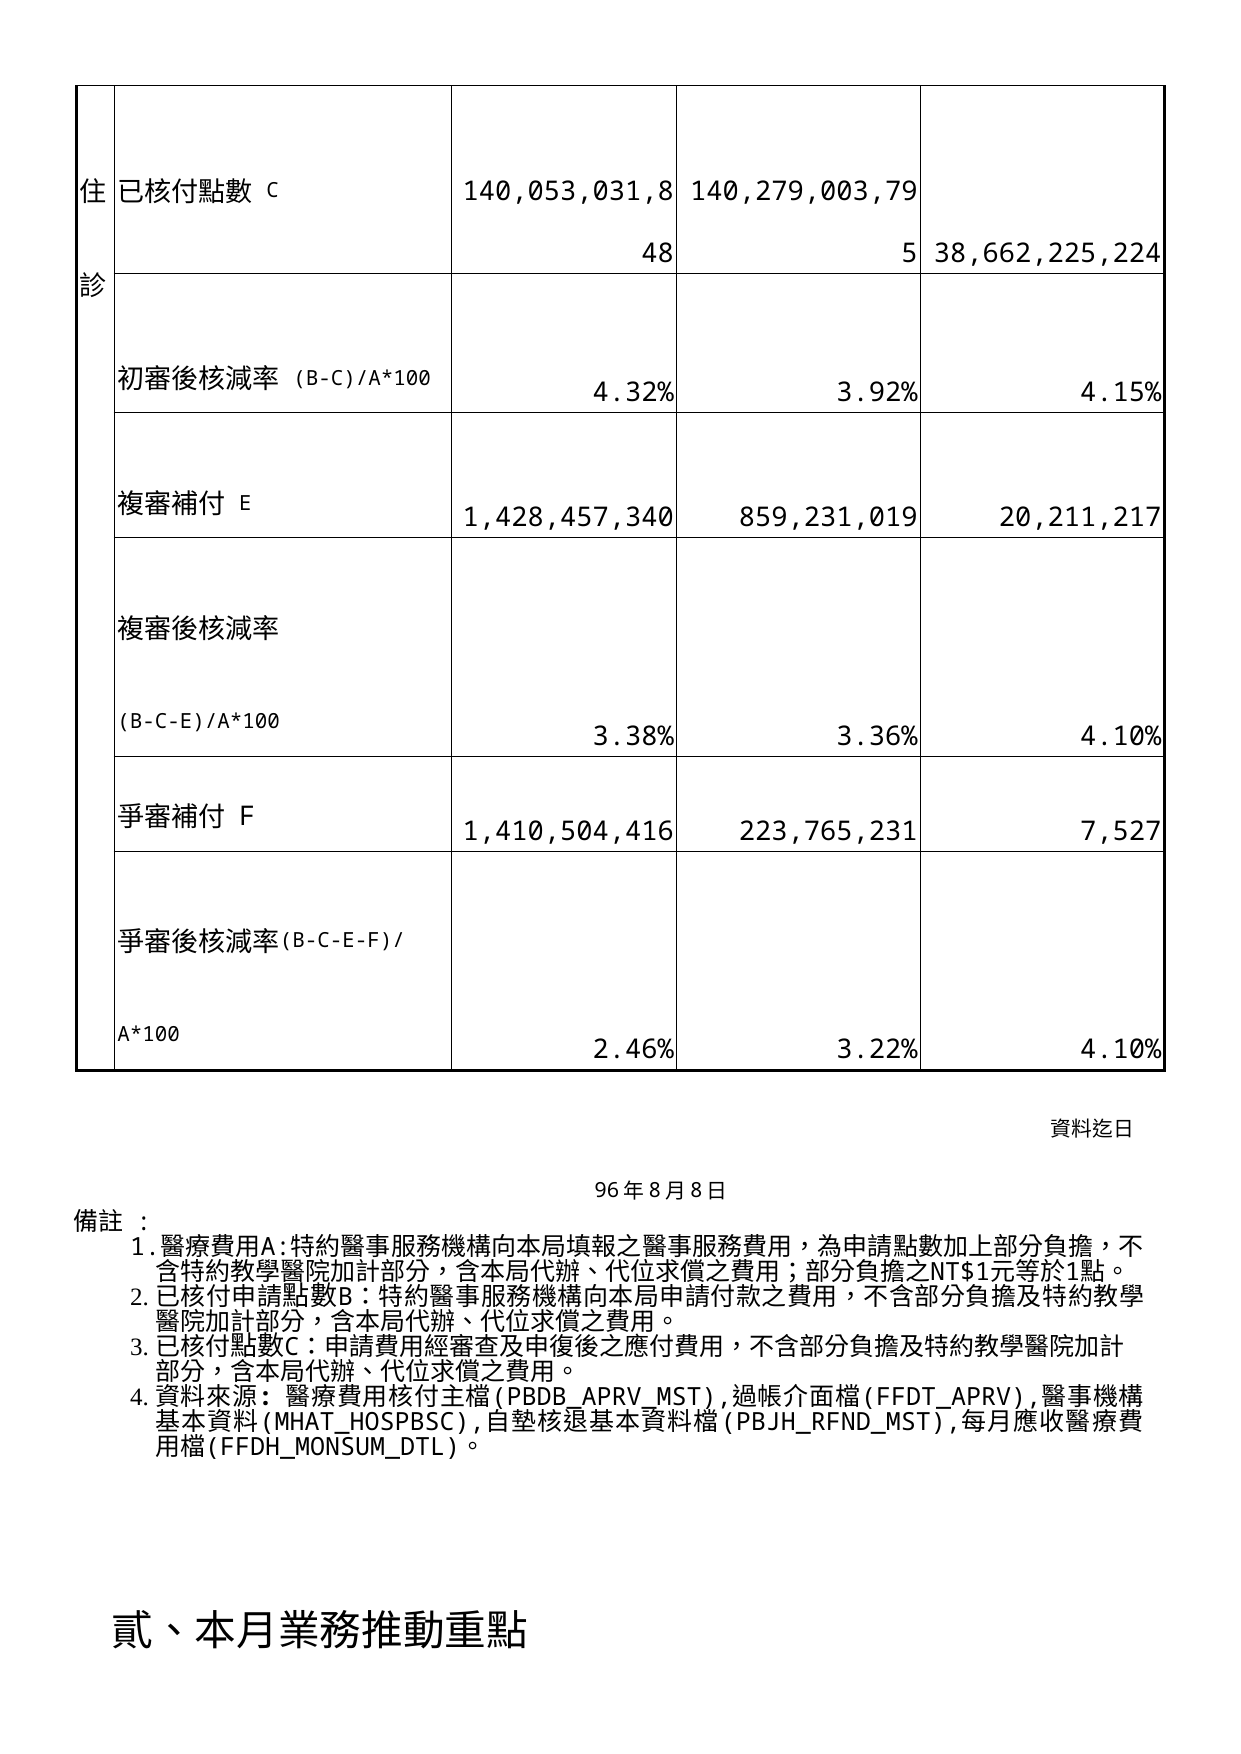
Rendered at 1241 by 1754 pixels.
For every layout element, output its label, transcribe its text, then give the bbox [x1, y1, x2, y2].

table_cell 7,527 [921, 757, 1163, 851]
table_cell 爭審後核減率(B-C-E-F)/A*100 [115, 852, 451, 1068]
table_cell 複審補付 E [115, 413, 451, 537]
table_cell 3.38% [452, 538, 676, 756]
table_cell 1,428,457,340 [452, 413, 676, 537]
table_cell 20,211,217 [921, 413, 1163, 537]
table_cell 4.10% [921, 538, 1163, 756]
text 備註 : [55, 1210, 1144, 1235]
table_cell 140,279,003,795 [677, 86, 920, 273]
table_cell 住診 [78, 86, 114, 1068]
list 資料來源: 醫療費用核付主檔(PBDB_APRV_MST),過帳介面檔(FFDT_APRV),醫事機構基本資料(MHAT_HOSPBSC),自墊核退基本資料檔(PBJH_RFND_MST),每月應收醫療費用檔(FFDH_MONSUM_DTL)。 [130, 1385, 1144, 1460]
table_cell 2.46% [452, 852, 676, 1068]
table_cell 4.32% [452, 274, 676, 412]
list 已核付點數C：申請費用經審查及申復後之應付費用，不含部分負擔及特約教學醫院加計部分，含本局代辦、代位求償之費用。 [130, 1335, 1144, 1385]
table_cell 4.15% [921, 274, 1163, 412]
table_cell 爭審補付 F [115, 757, 451, 851]
table_cell 3.92% [677, 274, 920, 412]
list 醫療費用A:特約醫事服務機構向本局填報之醫事服務費用，為申請點數加上部分負擔，不含特約教學醫院加計部分，含本局代辦、代位求償之費用；部分負擔之NT$1元等於1點。 [130, 1235, 1144, 1285]
table_cell 初審後核減率 (B-C)/A*100 [115, 274, 451, 412]
table_cell 223,765,231 [677, 757, 920, 851]
list 已核付申請點數B：特約醫事服務機構向本局申請付款之費用，不含部分負擔及特約教學醫院加計部分，含本局代辦、代位求償之費用。 [130, 1285, 1144, 1335]
table_cell 38,662,225,224 [921, 86, 1163, 273]
text 貳、本月業務推動重點 [111, 1585, 1144, 1648]
table_cell 1,410,504,416 [452, 757, 676, 851]
text 資料迄日 96年8月8日 [178, 1085, 1144, 1210]
table_cell 複審後核減率 (B-C-E)/A*100 [115, 538, 451, 756]
table_cell 4.10% [921, 852, 1163, 1068]
table_cell 859,231,019 [677, 413, 920, 537]
table_cell 140,053,031,848 [452, 86, 676, 273]
table_cell 已核付點數 C [115, 86, 451, 273]
table_cell 3.22% [677, 852, 920, 1068]
table_cell 3.36% [677, 538, 920, 756]
